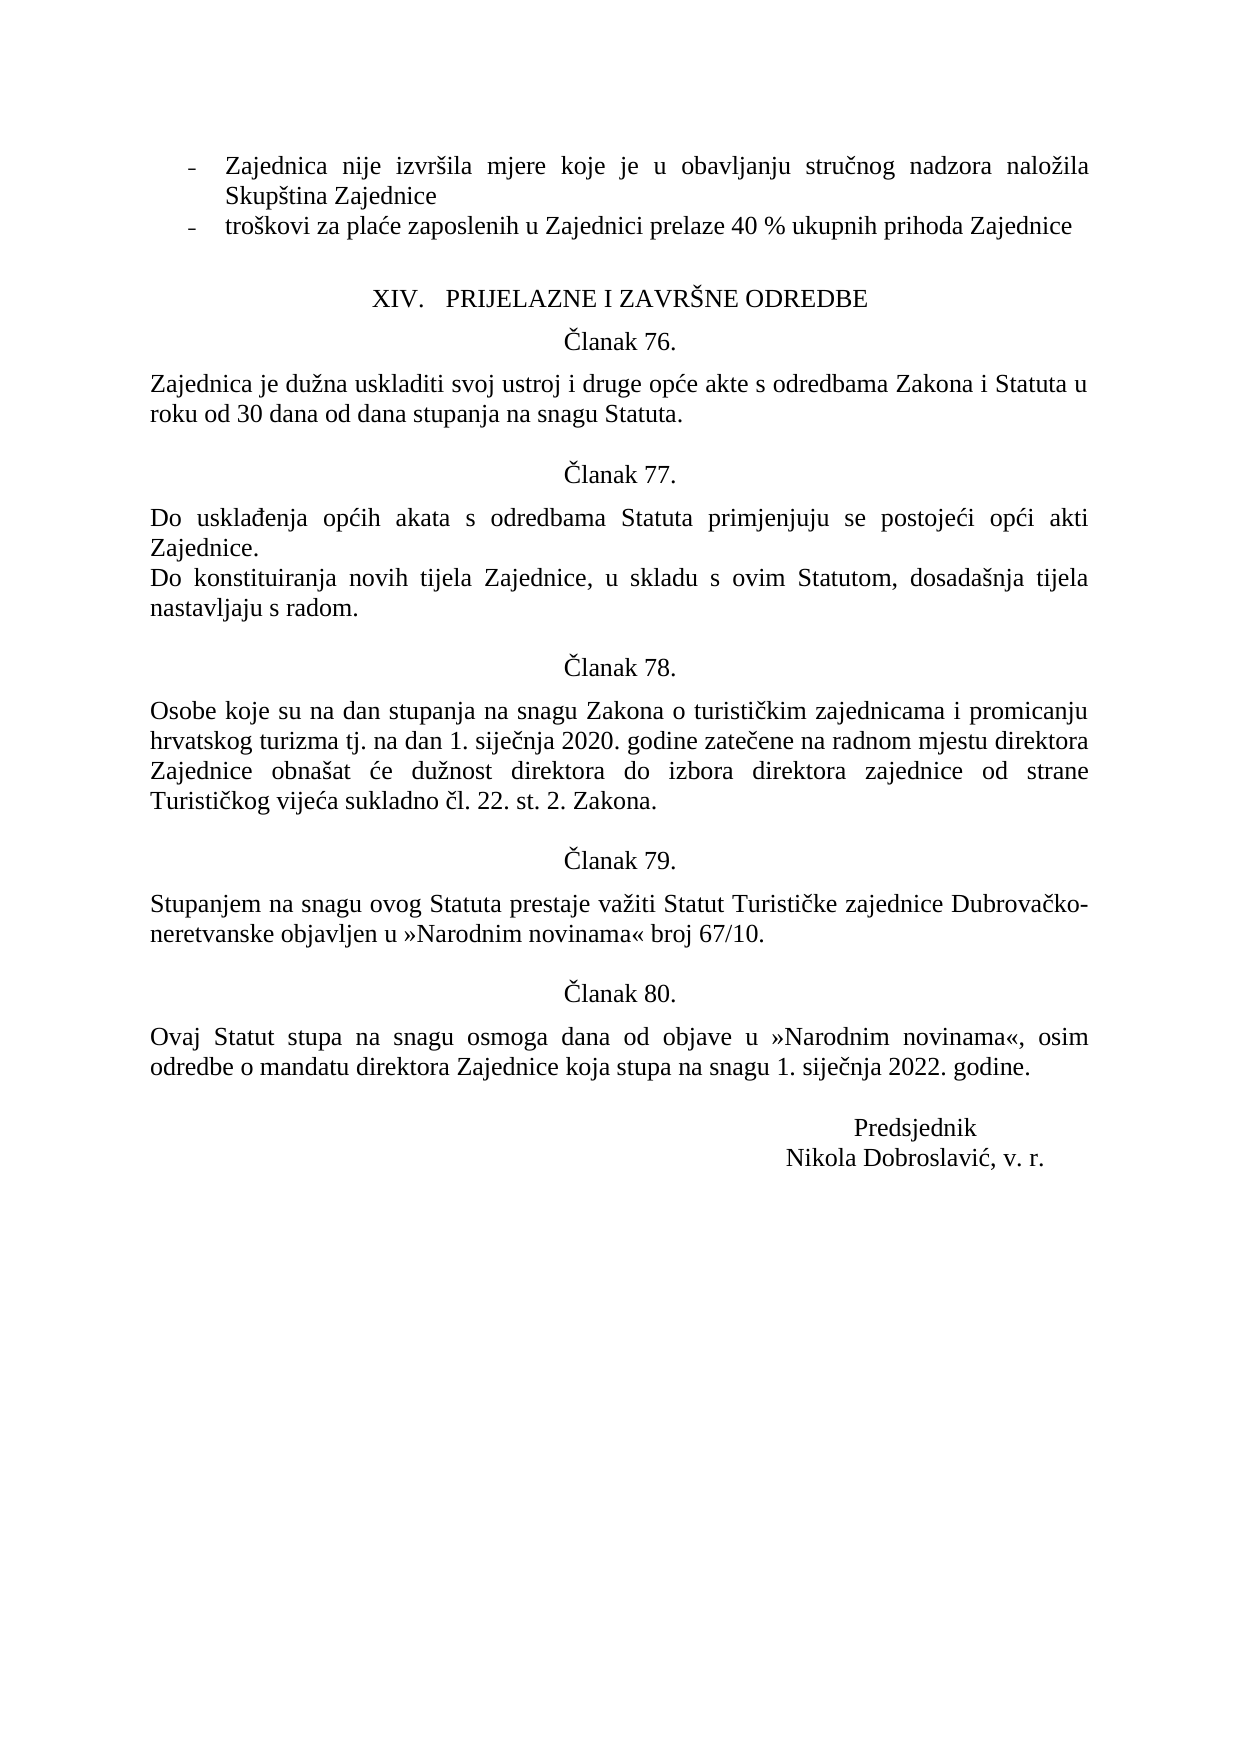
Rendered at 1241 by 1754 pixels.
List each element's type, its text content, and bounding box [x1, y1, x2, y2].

list troškovi za plaće zaposlenih u Zajednici prelaze 40 % ukupnih prihoda Zajednice [187, 210, 1090, 240]
text Osobe koje su na dan stupanja na snagu Zakona o turističkim zajednicama i promicanju hrvatskog turizma tj. na dan 1. siječnja 2020. godine zatečene na radnom mjestu direktora Zajednice obnašat će dužnost direktora do izbora direktora zajednice od strane Turističkog vijeća sukladno čl. 22. st. 2. Zakona. [150, 695, 1090, 815]
text Do usklađenja općih akata s odredbama Statuta primjenjuju se postojeći opći akti Zajednice. [150, 502, 1090, 562]
text Stupanjem na snagu ovog Statuta prestaje važiti Statut Turističke zajednice Dubrovačko-neretvanske objavljen u »Narodnim novinama« broj 67/10. [150, 888, 1090, 948]
text XIV. PRIJELAZNE I ZAVRŠNE ODREDBE [150, 283, 1090, 313]
text Zajednica je dužna uskladiti svoj ustroj i druge opće akte s odredbama Zakona i Statuta u roku od 30 dana od dana stupanja na snagu Statuta. [150, 368, 1090, 428]
text Članak 79. [150, 845, 1090, 875]
text Članak 76. [150, 326, 1090, 356]
text Nikola Dobroslavić, v. r. [740, 1142, 1090, 1172]
text Članak 77. [150, 459, 1090, 489]
text Članak 78. [150, 652, 1090, 682]
text Ovaj Statut stupa na snagu osmoga dana od objave u »Narodnim novinama«, osim odredbe o mandatu direktora Zajednice koja stupa na snagu 1. siječnja 2022. godine. [150, 1021, 1090, 1081]
text Članak 80. [150, 978, 1090, 1008]
text Predsjednik [740, 1112, 1090, 1142]
list Zajednica nije izvršila mjere koje je u obavljanju stručnog nadzora naložila Skupština Zajednice [187, 150, 1090, 210]
text Do konstituiranja novih tijela Zajednice, u skladu s ovim Statutom, dosadašnja tijela nastavljaju s radom. [150, 562, 1090, 622]
